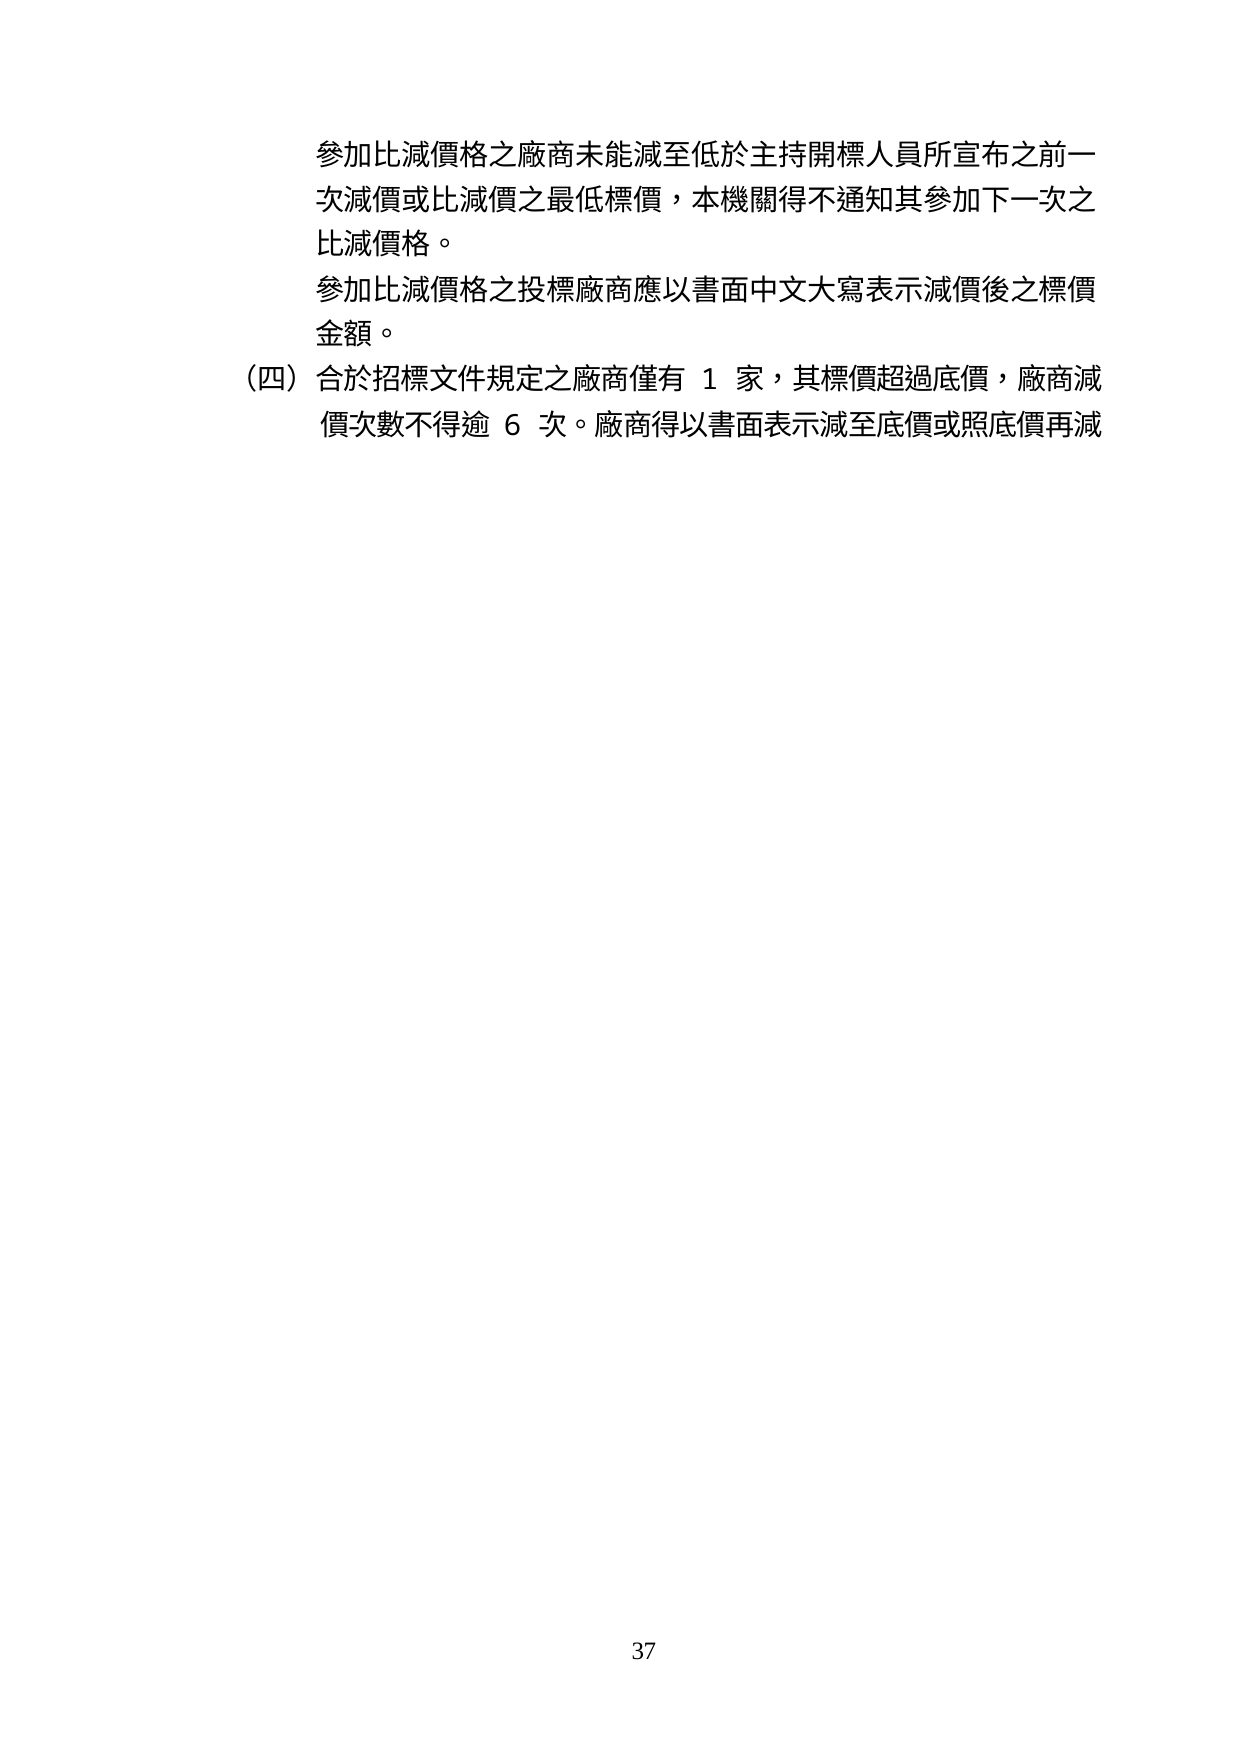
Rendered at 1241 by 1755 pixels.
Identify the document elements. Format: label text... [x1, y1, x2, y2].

text （四）合於招標文件規定之廠商僅有 1 家，其標價超過底價，廠商減 [100, 356, 1103, 398]
text 參加比減價格之廠商未能減至低於主持開標人員所宣布之前一次減價或比減價之最低標價，本機關得不通知其參加下一次之比減價格。 [315, 131, 1111, 263]
text 參加比減價格之投標廠商應以書面中文大寫表示減價後之標價金額。 [315, 266, 1111, 353]
text 價次數不得逾 6 次。廠商得以書面表示減至底價或照底價再減 [100, 401, 1103, 444]
